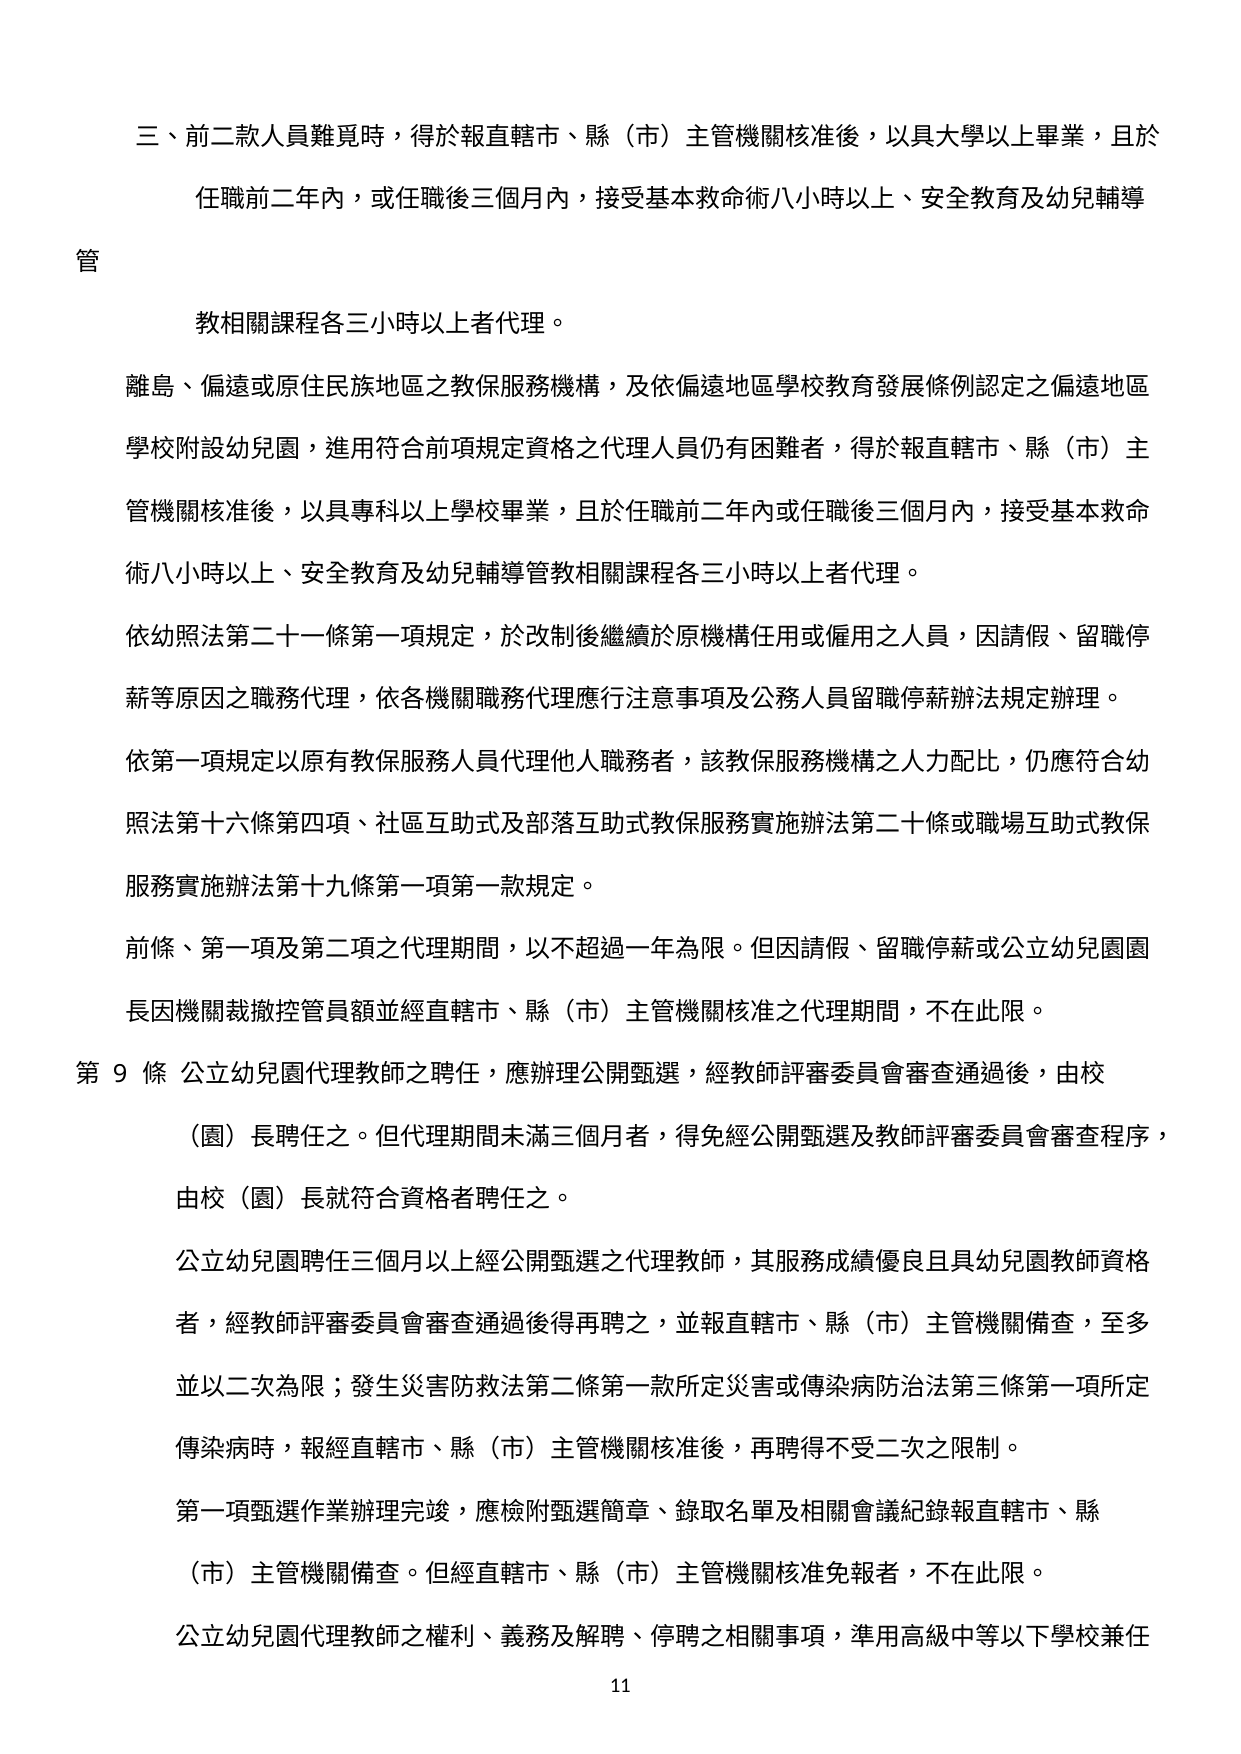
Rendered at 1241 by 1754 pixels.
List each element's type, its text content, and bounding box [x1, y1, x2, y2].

text 公立幼兒園代理教師之權利、義務及解聘、停聘之相關事項，準用高級中等以下學校兼任 [175, 1592, 1165, 1655]
text 第 9 條 公立幼兒園代理教師之聘任，應辦理公開甄選，經教師評審委員會審查通過後，由校（園）長聘任之。但代理期間未滿三個月者，得免經公開甄選及教師評審委員會審查程序，由校（園）長就符合資格者聘任之。 [75, 1030, 1165, 1217]
text 三、前二款人員難覓時，得於報直轄市、縣（市）主管機關核准後，以具大學以上畢業，且於 任職前二年內，或任職後三個月內，接受基本救命術八小時以上、安全教育及幼兒輔導管 教相關課程各三小時以上者代理。 [75, 92, 1165, 342]
text 公立幼兒園聘任三個月以上經公開甄選之代理教師，其服務成績優良且具幼兒園教師資格者，經教師評審委員會審查通過後得再聘之，並報直轄市、縣（市）主管機關備查，至多並以二次為限；發生災害防救法第二條第一款所定災害或傳染病防治法第三條第一項所定傳染病時，報經直轄市、縣（市）主管機關核准後，再聘得不受二次之限制。 [175, 1217, 1165, 1467]
text 依幼照法第二十一條第一項規定，於改制後繼續於原機構任用或僱用之人員，因請假、留職停薪等原因之職務代理，依各機關職務代理應行注意事項及公務人員留職停薪辦法規定辦理。 [125, 592, 1165, 717]
text 依第一項規定以原有教保服務人員代理他人職務者，該教保服務機構之人力配比，仍應符合幼照法第十六條第四項、社區互助式及部落互助式教保服務實施辦法第二十條或職場互助式教保服務實施辦法第十九條第一項第一款規定。 [125, 717, 1165, 905]
text 前條、第一項及第二項之代理期間，以不超過一年為限。但因請假、留職停薪或公立幼兒園園長因機關裁撤控管員額並經直轄市、縣（市）主管機關核准之代理期間，不在此限。 [125, 905, 1165, 1030]
text 離島、偏遠或原住民族地區之教保服務機構，及依偏遠地區學校教育發展條例認定之偏遠地區學校附設幼兒園，進用符合前項規定資格之代理人員仍有困難者，得於報直轄市、縣（市）主管機關核准後，以具專科以上學校畢業，且於任職前二年內或任職後三個月內，接受基本救命術八小時以上、安全教育及幼兒輔導管教相關課程各三小時以上者代理。 [125, 342, 1165, 592]
text 第一項甄選作業辦理完竣，應檢附甄選簡章、錄取名單及相關會議紀錄報直轄市、縣（市）主管機關備查。但經直轄市、縣（市）主管機關核准免報者，不在此限。 [175, 1467, 1165, 1592]
